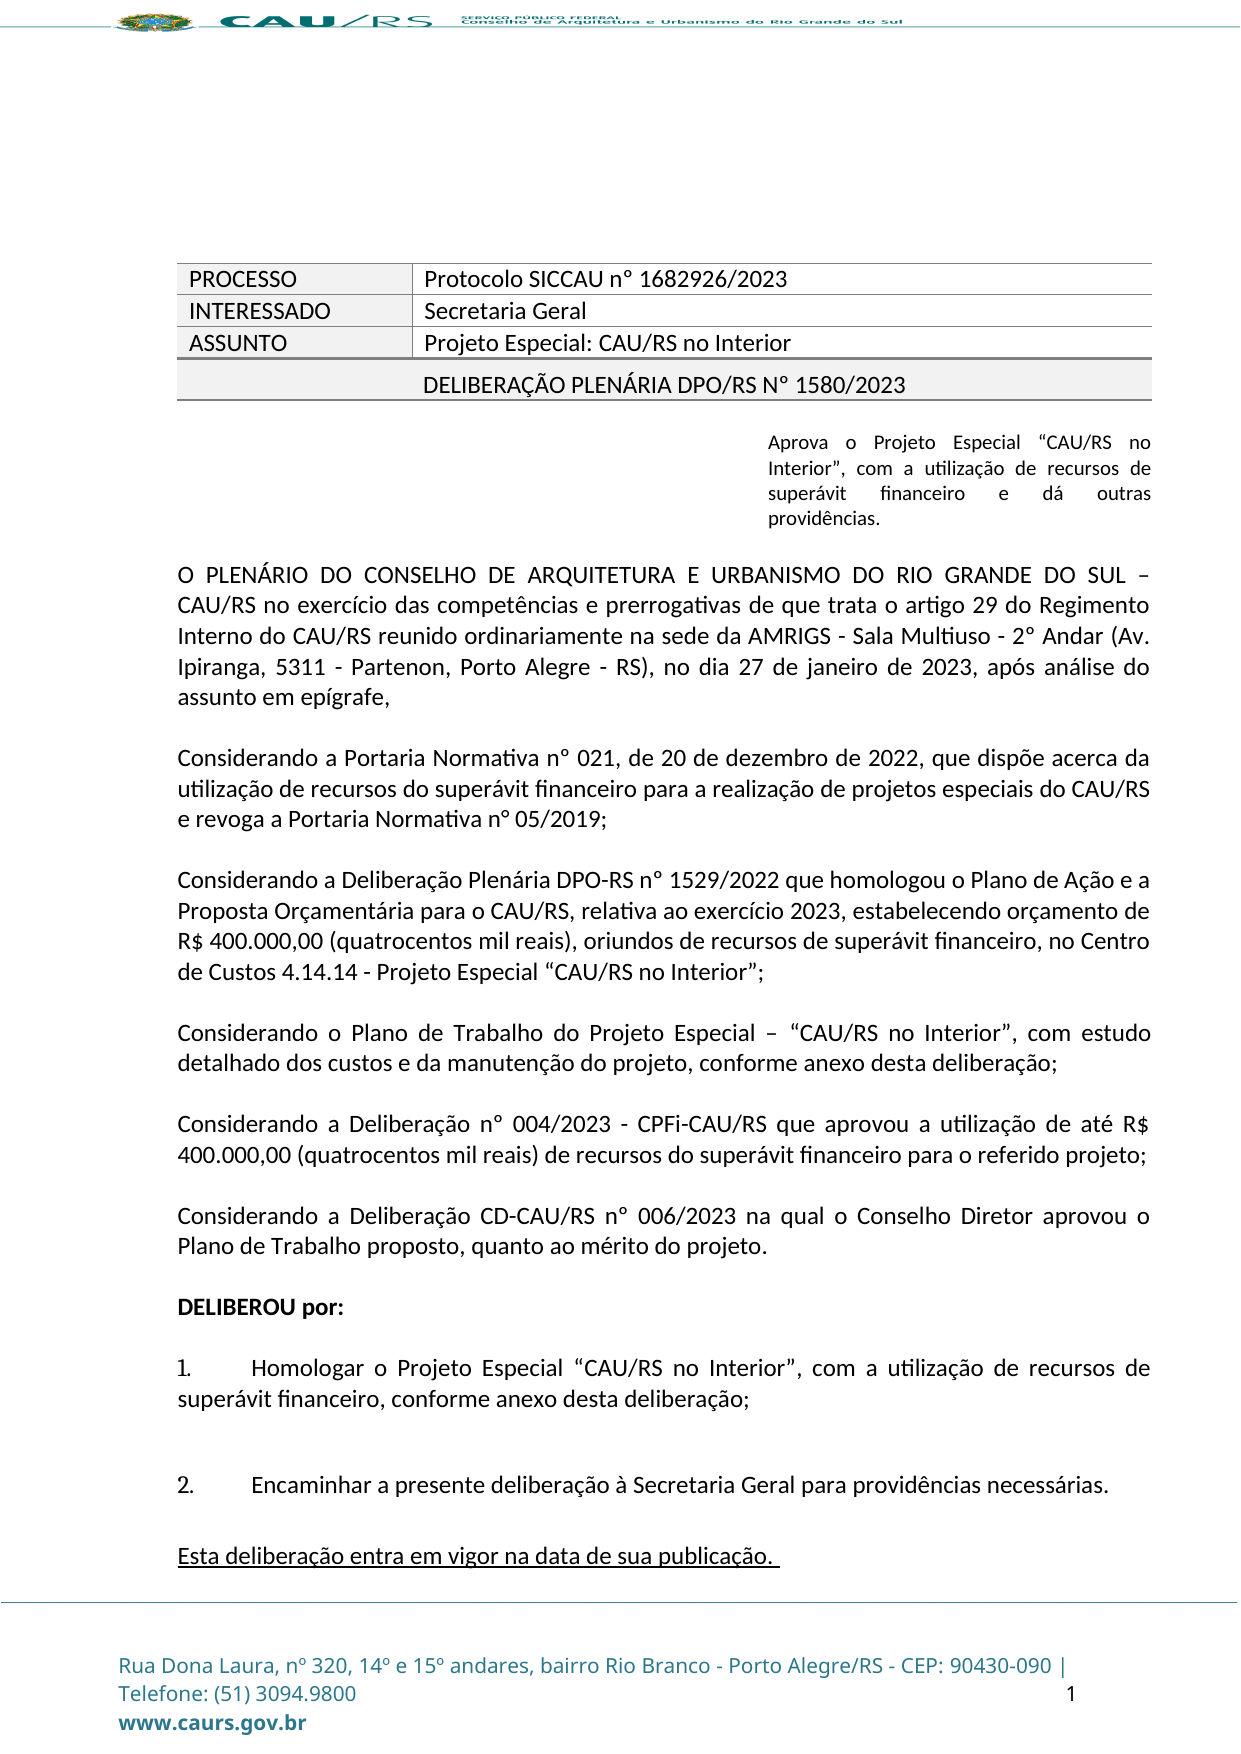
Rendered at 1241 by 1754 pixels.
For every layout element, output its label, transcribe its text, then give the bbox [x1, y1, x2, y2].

text DELIBERAÇÃO PLENÁRIA DPO/RS Nº 1580/2023 [177, 360, 1152, 399]
text Considerando a Portaria Normativa nº 021, de 20 de dezembro de 2022, que dispõe acerca da utilização de recursos do superávit financeiro para a realização de projetos especiais do CAU/RS e revoga a Portaria Normativa n° 05/2019; [177, 742, 1152, 834]
table_cell Projeto Especial: CAU/RS no Interior [413, 327, 1152, 357]
table_cell Secretaria Geral [413, 295, 1152, 326]
table_header PROCESSO [177, 264, 412, 294]
table_cell INTERESSADO [177, 295, 412, 326]
text O PLENÁRIO DO CONSELHO DE ARQUITETURA E URBANISMO DO RIO GRANDE DO SUL – CAU/RS no exercício das competências e prerrogativas de que trata o artigo 29 do Regimento Interno do CAU/RS reunido ordinariamente na sede da AMRIGS - Sala Multiuso - 2º Andar (Av. Ipiranga, 5311 - Partenon, Porto Alegre - RS), no dia 27 de janeiro de 2023, após análise do assunto em epígrafe, [177, 559, 1152, 712]
list Homologar o Projeto Especial “CAU/RS no Interior”, com a utilização de recursos de superávit financeiro, conforme anexo desta deliberação; [177, 1353, 1152, 1414]
table_cell ASSUNTO [177, 327, 412, 357]
list Encaminhar a presente deliberação à Secretaria Geral para providências necessárias. [177, 1469, 1152, 1500]
text Considerando a Deliberação CD-CAU/RS nº 006/2023 na qual o Conselho Diretor aprovou o Plano de Trabalho proposto, quanto ao mérito do projeto. [177, 1200, 1152, 1261]
text Considerando a Deliberação Plenária DPO-RS nº 1529/2022 que homologou o Plano de Ação e a Proposta Orçamentária para o CAU/RS, relativa ao exercício 2023, estabelecendo orçamento de R$ 400.000,00 (quatrocentos mil reais), oriundos de recursos de superávit financeiro, no Centro de Custos 4.14.14 - Projeto Especial “CAU/RS no Interior”; [177, 864, 1152, 986]
text DELIBEROU por: [177, 1292, 1152, 1322]
text Considerando a Deliberação nº 004/2023 - CPFi-CAU/RS que aprovou a utilização de até R$ 400.000,00 (quatrocentos mil reais) de recursos do superávit financeiro para o referido projeto; [177, 1108, 1152, 1169]
text Considerando o Plano de Trabalho do Projeto Especial – “CAU/RS no Interior”, com estudo detalhado dos custos e da manutenção do projeto, conforme anexo desta deliberação; [177, 1017, 1152, 1078]
text Aprova o Projeto Especial “CAU/RS no Interior”, com a utilização de recursos de superávit financeiro e dá outras providênciasAprova. [768, 429, 1152, 531]
list Esta deliberação entra em vigor na data de sua publicação. [177, 1540, 1152, 1571]
table_header Protocolo SICCAU nº 1682926/2023 [413, 264, 1152, 294]
